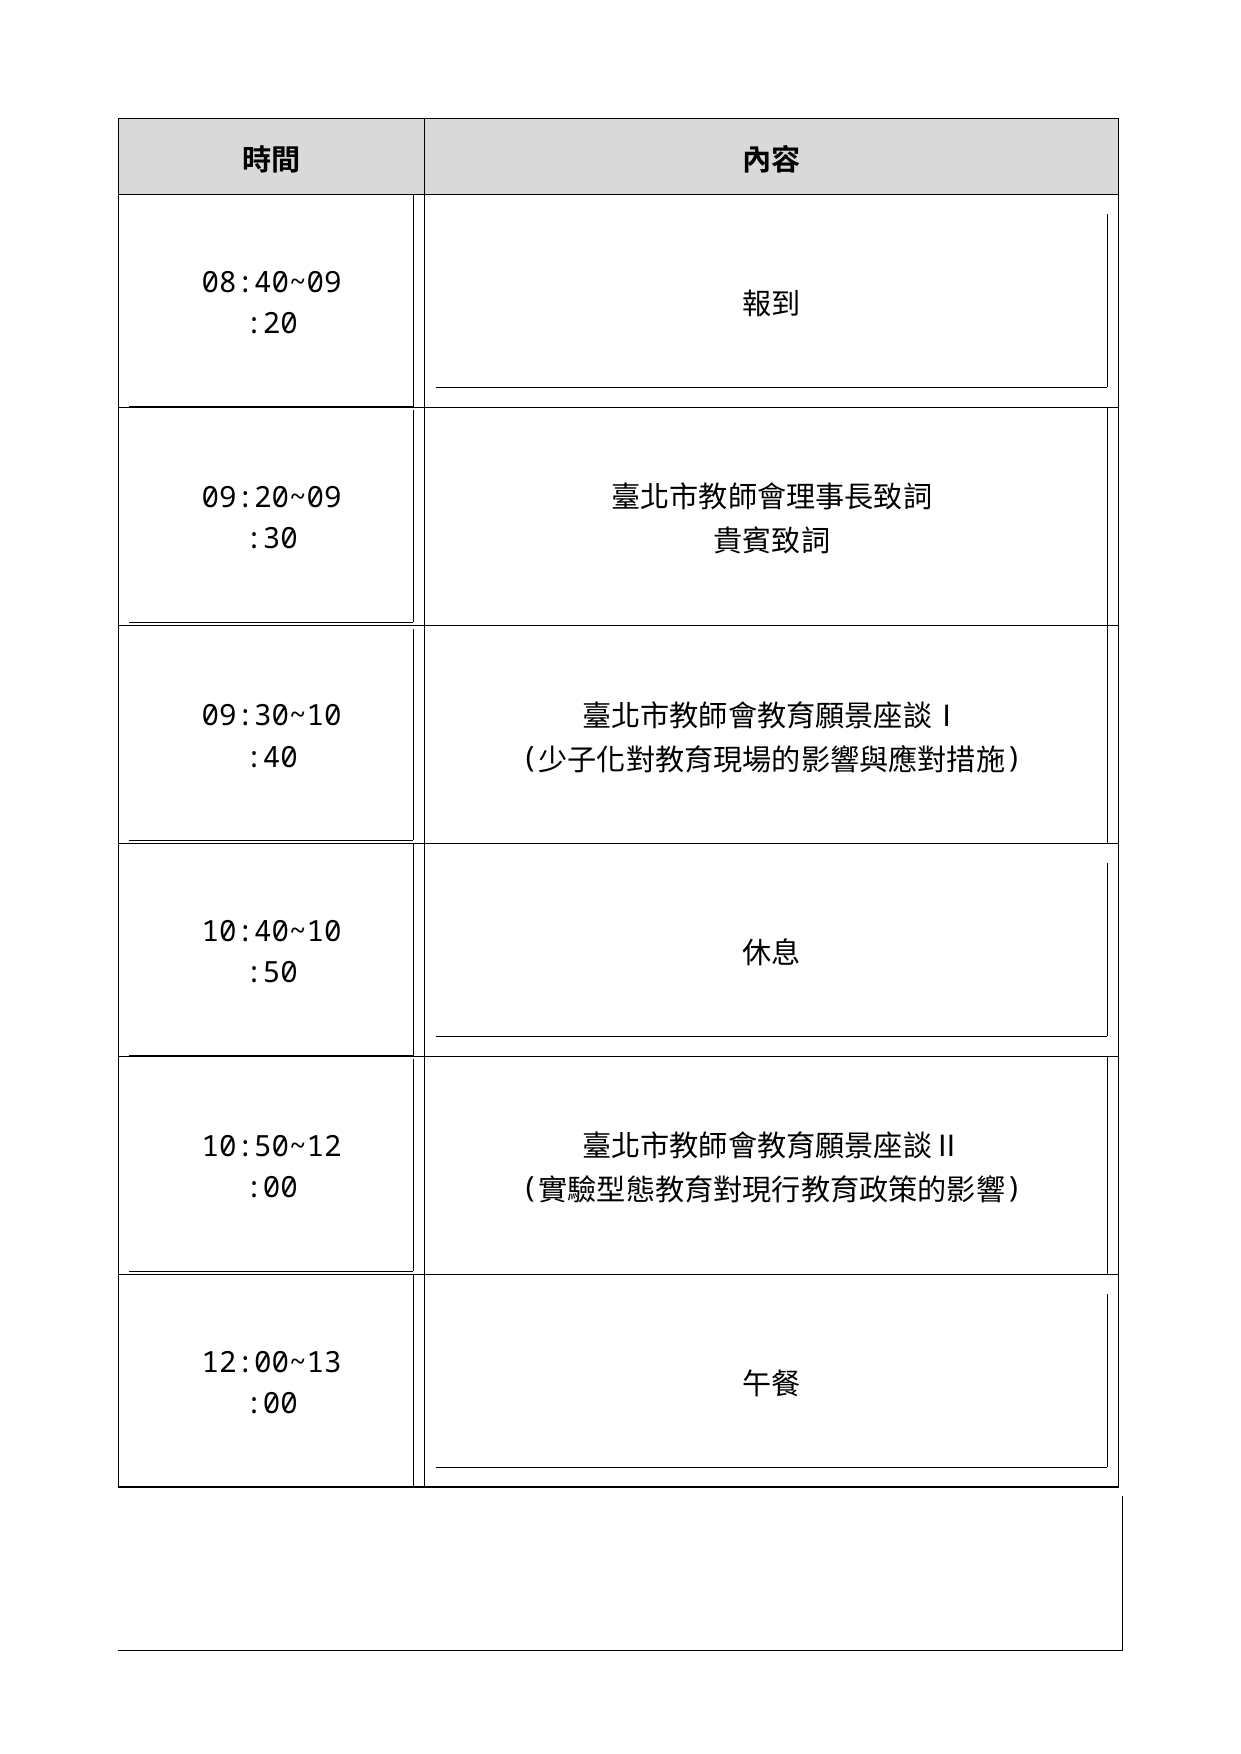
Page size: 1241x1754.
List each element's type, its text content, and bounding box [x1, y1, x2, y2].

table_cell 09:30~10:40 [119, 626, 424, 843]
table_cell 臺北市教師會理事長致詞 貴賓致詞 [425, 408, 1107, 625]
table_cell [1108, 408, 1118, 625]
table_cell 08:40~09:20 [119, 195, 413, 407]
table_cell 12:00~13:00 [119, 1275, 413, 1486]
table_cell 臺北市教師會教育願景座談Ⅱ (實驗型態教育對現行教育政策的影響) [425, 1057, 1107, 1274]
table_header 內容 [425, 119, 1118, 194]
table_cell 10:50~12:00 [119, 1057, 424, 1274]
table_header 時間 [119, 119, 424, 194]
table_cell [414, 844, 424, 1056]
table_cell 09:20~09:30 [119, 408, 424, 625]
table_cell [1108, 626, 1118, 843]
table_cell 臺北市教師會教育願景座談Ⅰ (少子化對教育現場的影響與應對措施) [425, 626, 1107, 843]
table_cell [1108, 1057, 1118, 1274]
table_cell 休息 [425, 844, 1118, 1056]
table_cell [414, 195, 424, 407]
table_cell 報到 [425, 195, 1118, 407]
table_cell 10:40~10:50 [119, 844, 413, 1056]
table_cell [414, 1275, 424, 1486]
table_cell 午餐 [425, 1275, 1118, 1486]
